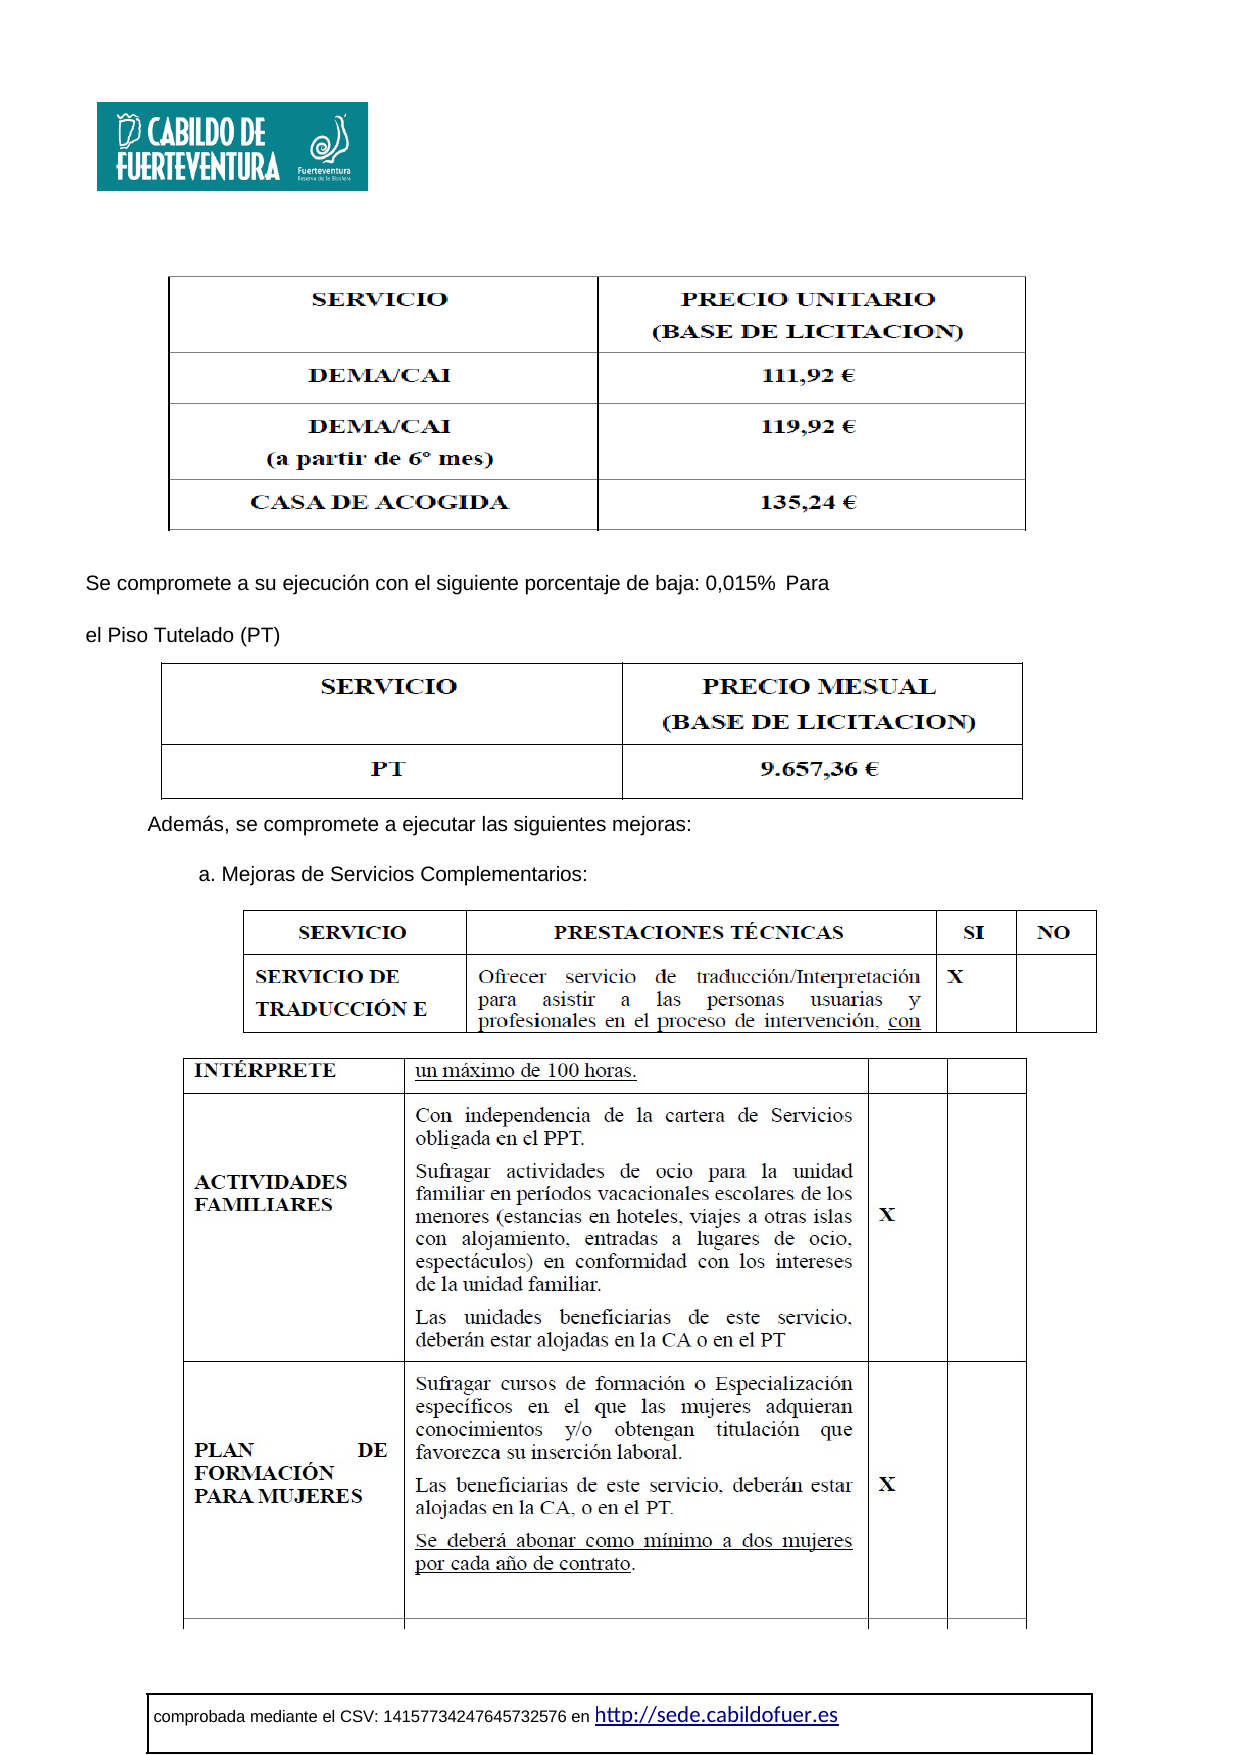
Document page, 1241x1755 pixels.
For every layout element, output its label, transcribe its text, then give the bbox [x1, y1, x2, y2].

list Mejoras de Servicios Complementarios: [198, 862, 1120, 886]
text Además, se compromete a ejecutar las siguientes mejoras: [147, 812, 1120, 836]
text Se compromete a su ejecución con el siguiente porcentaje de baja: 0,015% Para el Piso Tutelado (PT) [85, 570, 844, 647]
